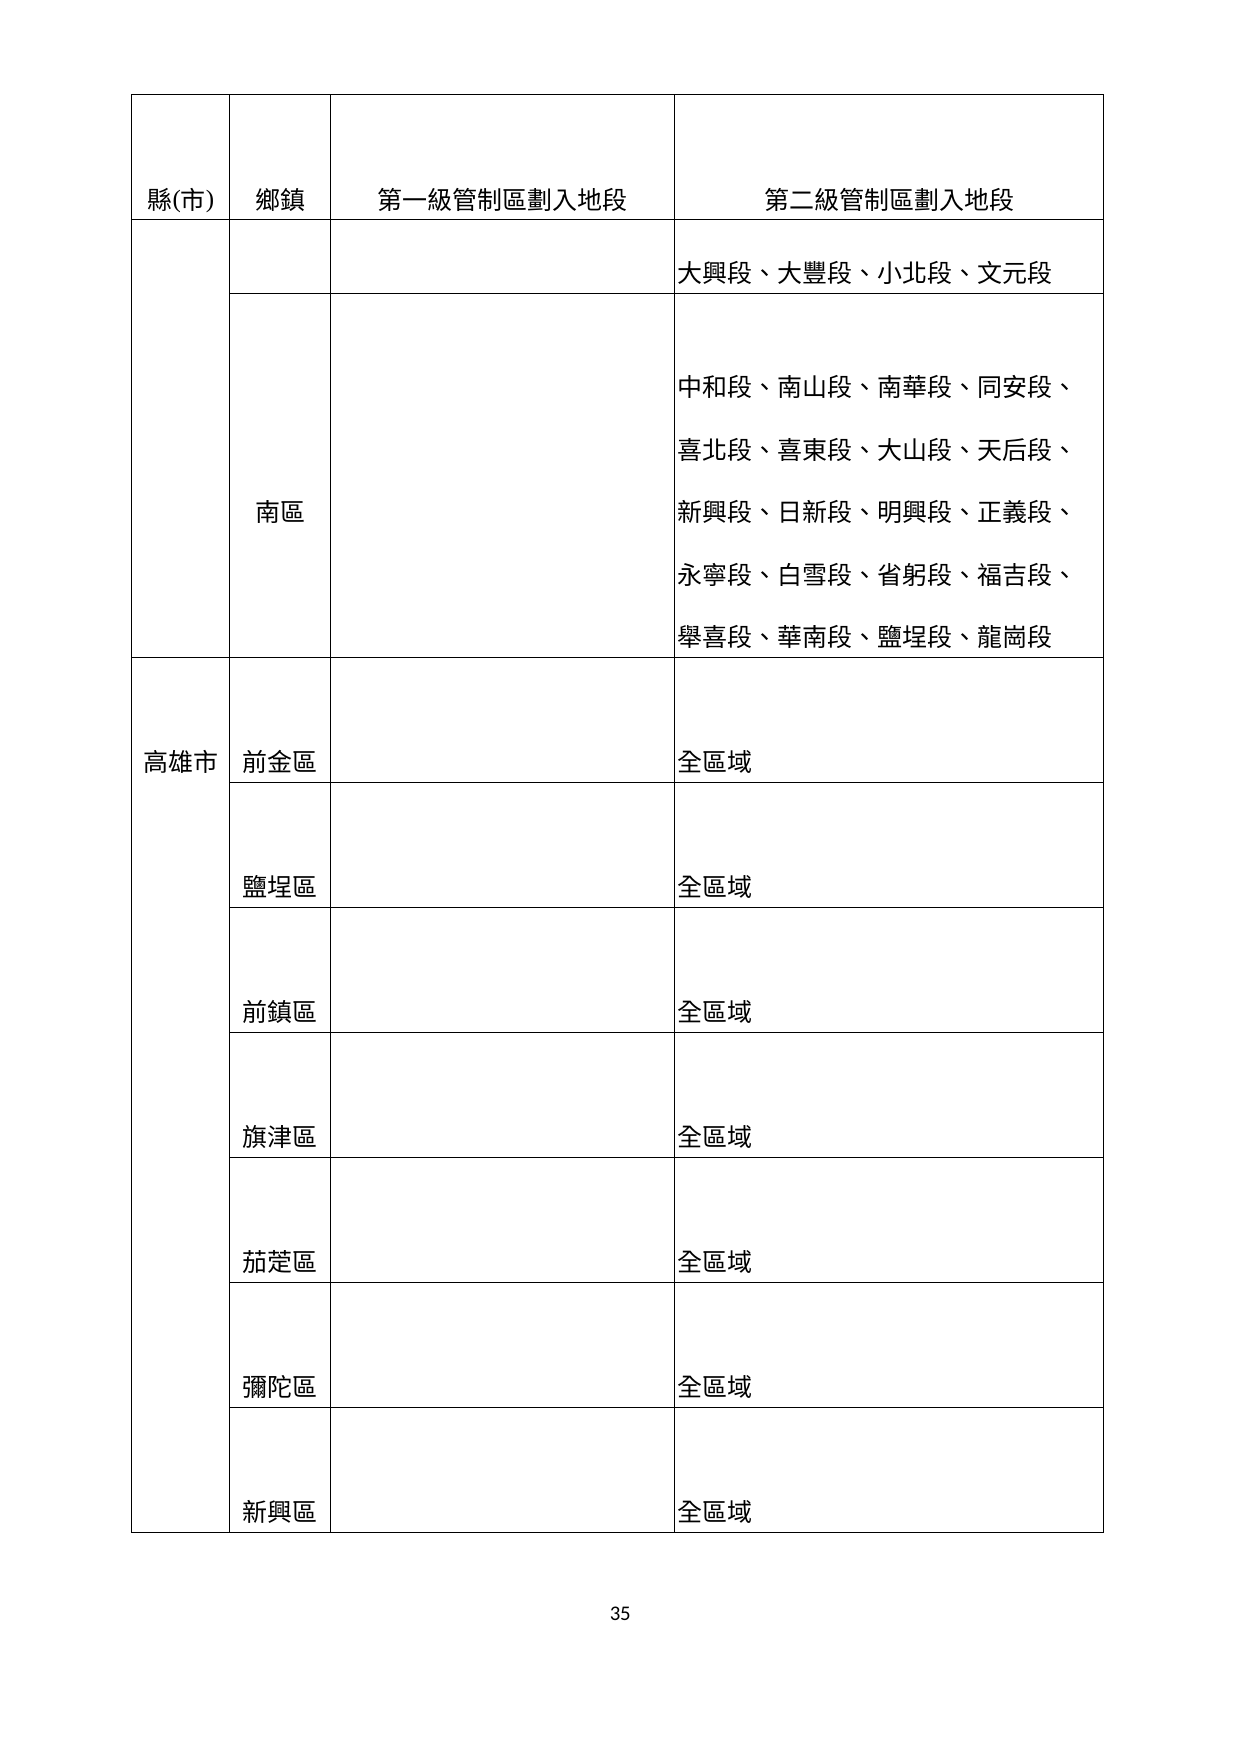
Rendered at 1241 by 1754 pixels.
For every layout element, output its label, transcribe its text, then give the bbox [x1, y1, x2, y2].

table_cell 全區域 [675, 1033, 1103, 1157]
table_cell [1104, 782, 1109, 907]
table_cell 大興段、大豐段、小北段、文元段 [675, 220, 1103, 293]
table_cell [1104, 657, 1109, 782]
table_cell 中和段、南山段、南華段、同安段、喜北段、喜東段、大山段、天后段、新興段、日新段、明興段、正義段、永寧段、白雪段、省躬段、福吉段、舉喜段、華南段、鹽埕段、龍崗段 [675, 294, 1103, 657]
table_header 第一級管制區劃入地段 [331, 95, 674, 219]
table_cell 全區域 [675, 658, 1103, 782]
table_header 縣(市) [132, 95, 229, 219]
table_cell [1104, 1407, 1109, 1532]
table_cell 茄萣區 [230, 1158, 330, 1282]
table_cell [331, 220, 674, 293]
table_header 第二級管制區劃入地段 [675, 95, 1103, 219]
table_cell 全區域 [675, 1408, 1103, 1532]
table_cell [331, 294, 674, 657]
table_cell 全區域 [675, 1158, 1103, 1282]
table_cell [1104, 1282, 1109, 1407]
table_cell [331, 908, 674, 1032]
table_cell 前金區 [230, 658, 330, 782]
table_cell [1104, 1032, 1109, 1157]
table_cell 南區 [230, 294, 330, 657]
table_cell [230, 220, 330, 293]
table_cell [331, 1033, 674, 1157]
table_cell [132, 220, 229, 657]
table_cell [1104, 219, 1109, 293]
table_cell [331, 783, 674, 907]
table_cell [331, 658, 674, 782]
table_cell 新興區 [230, 1408, 330, 1532]
table_cell 彌陀區 [230, 1283, 330, 1407]
table_cell [1104, 907, 1109, 1032]
table_cell [1104, 1157, 1109, 1282]
table_header [1104, 94, 1109, 219]
table_cell 鹽埕區 [230, 783, 330, 907]
table_cell 全區域 [675, 908, 1103, 1032]
table_cell [1104, 293, 1109, 657]
table_cell [331, 1283, 674, 1407]
table_cell 旗津區 [230, 1033, 330, 1157]
table_cell [331, 1158, 674, 1282]
table_header 鄉鎮 [230, 95, 330, 219]
table_cell 全區域 [675, 1283, 1103, 1407]
table_cell [331, 1408, 674, 1532]
table_cell 高雄市 [132, 658, 229, 1532]
table_cell 前鎮區 [230, 908, 330, 1032]
table_cell 全區域 [675, 783, 1103, 907]
